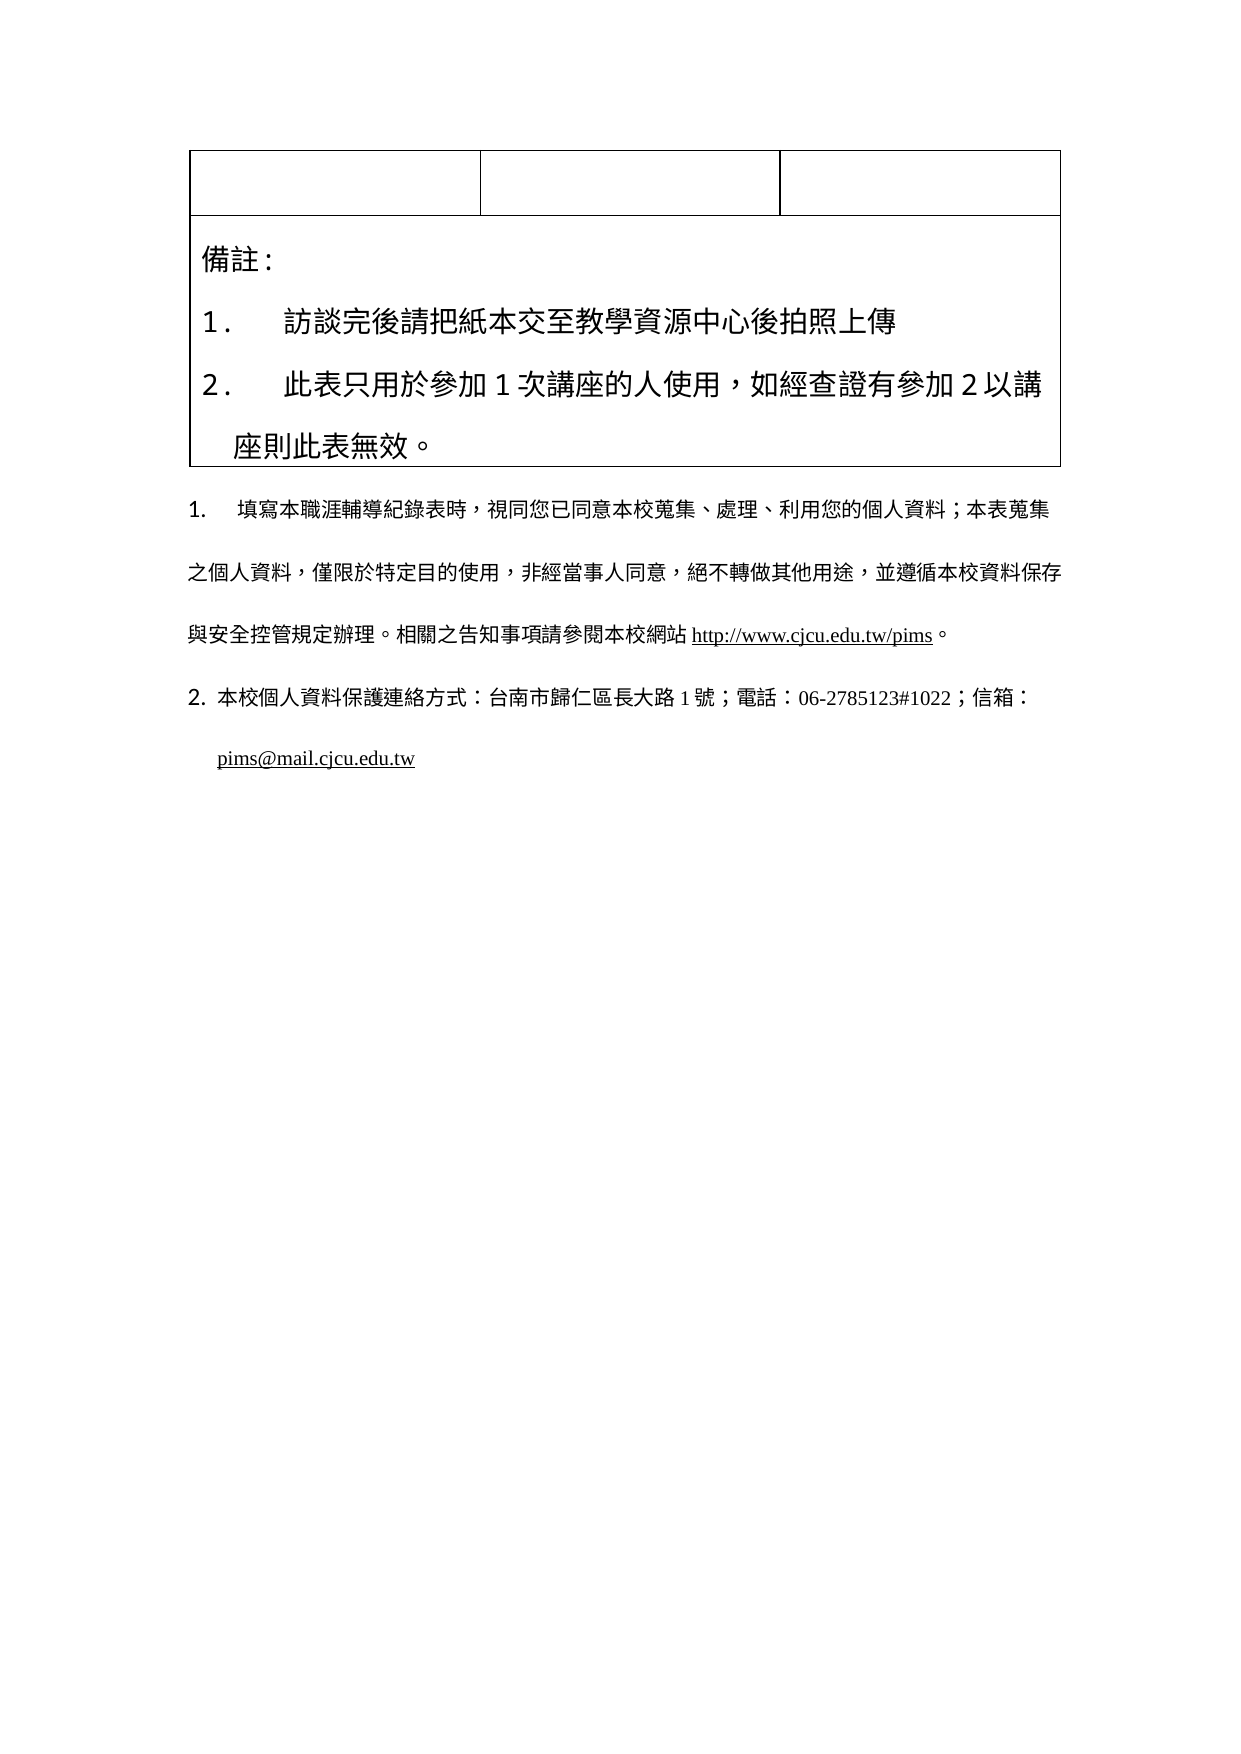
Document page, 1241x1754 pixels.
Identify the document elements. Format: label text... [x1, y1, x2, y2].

list 填寫本職涯輔導紀錄表時，視同您已同意本校蒐集、處理、利用您的個人資料；本表蒐集之個人資料，僅限於特定目的使用，非經當事人同意，絕不轉做其他用途，並遵循本校資料保存與安全控管規定辦理。相關之告知事項請參閱本校網站http://www.cjcu.edu.tw/pims。 [187, 467, 1069, 654]
table_cell [481, 151, 779, 215]
table_cell 備註: 訪談完後請把紙本交至教學資源中心後拍照上傳 此表只用於參加1次講座的人使用，如經查證有參加2以講座則此表無效。 [191, 216, 1060, 466]
list 本校個人資料保護連絡方式：台南市歸仁區長大路1號；電話：06-2785123#1022；信箱：pims@mail.cjcu.edu.tw [187, 654, 1069, 779]
table_cell [781, 151, 1060, 215]
table_cell [191, 151, 480, 215]
